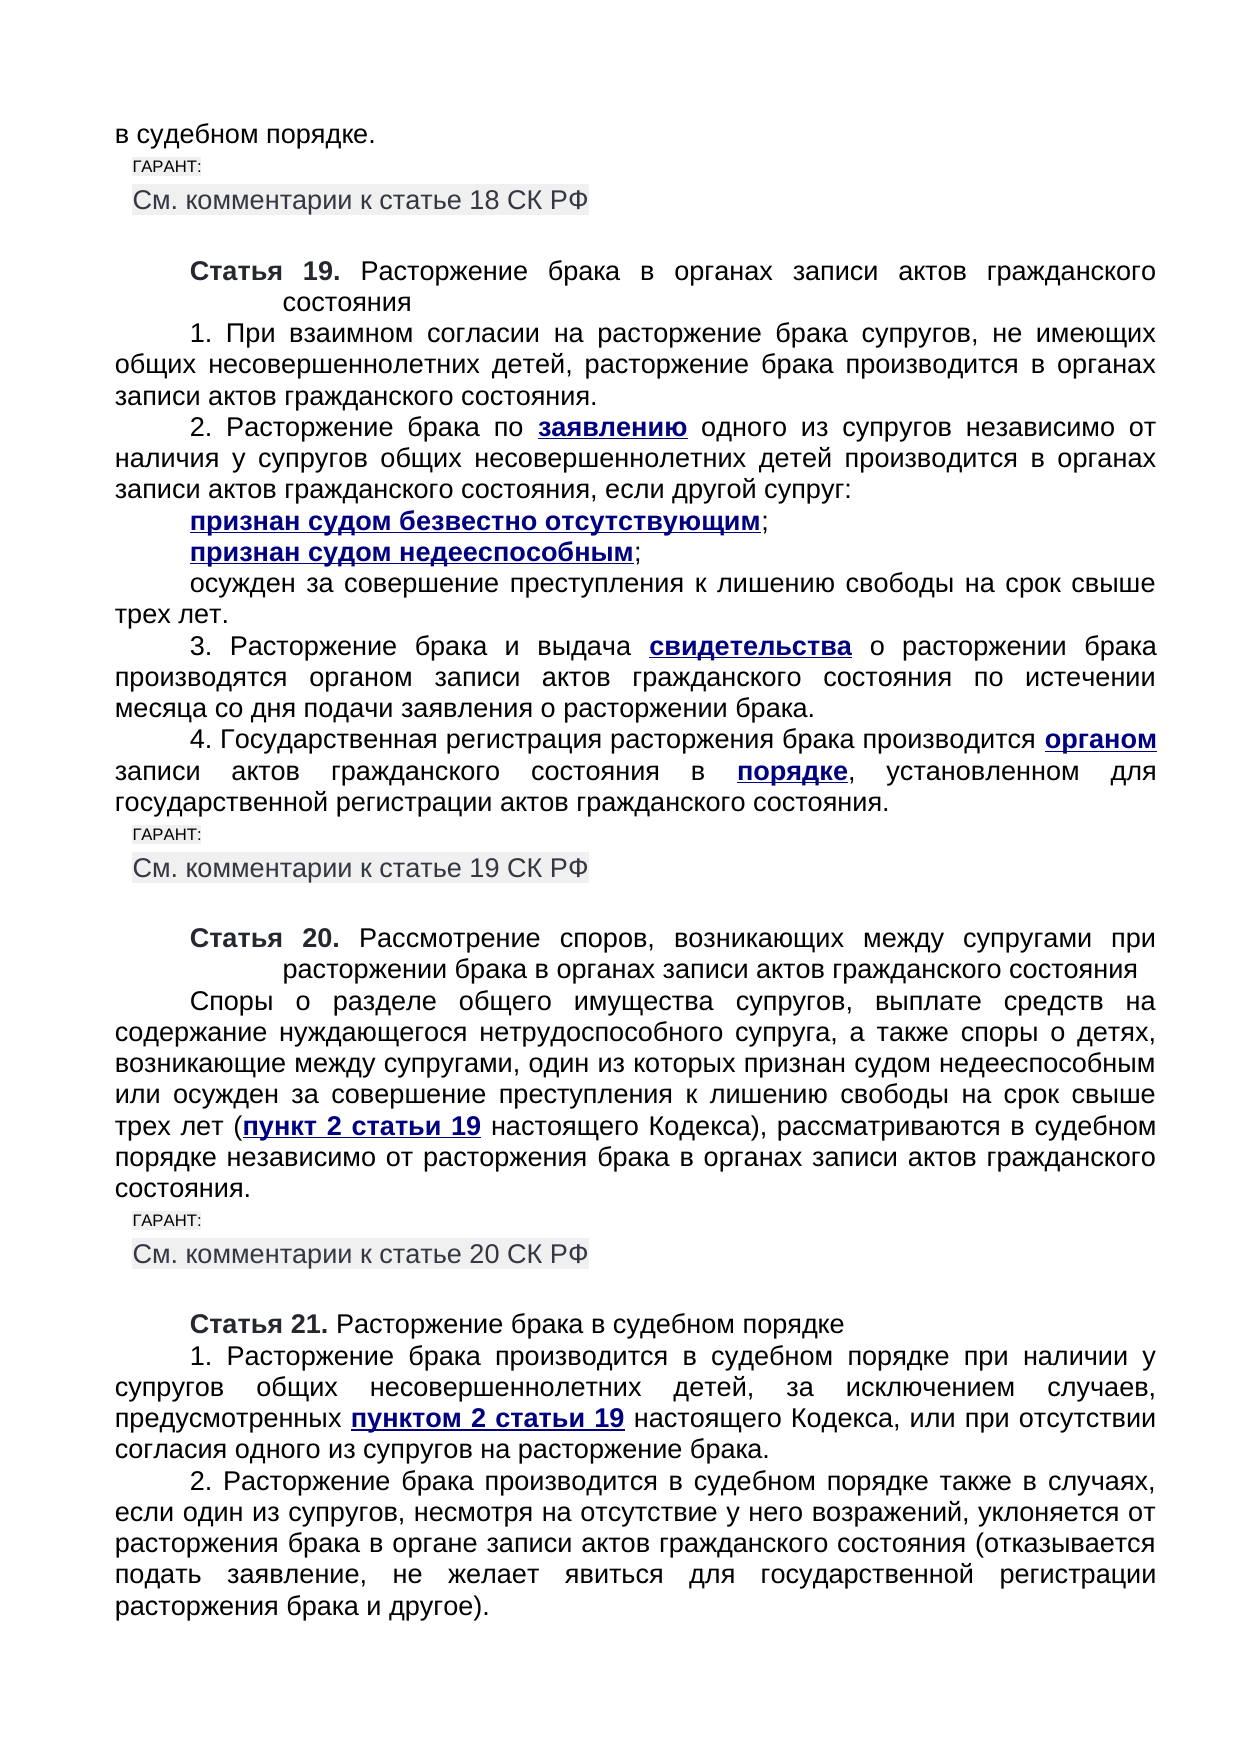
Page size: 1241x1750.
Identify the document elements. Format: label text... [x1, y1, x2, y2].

text 4. Государственная регистрация расторжения брака производится органом записи актов гражданского состояния в порядке, установленном для государственной регистрации актов гражданского состояния. [114, 723, 1157, 817]
text Споры о разделе общего имущества супругов, выплате средств на содержание нуждающегося нетрудоспособного супруга, а также споры о детях, возникающие между супругами, один из которых признан судом недееспособным или осужден за совершение преступления к лишению свободы на срок свыше трех лет (пункт 2 статьи 19 настоящего Кодекса), рассматриваются в судебном порядке независимо от расторжения брака в органах записи актов гражданского состояния. [114, 984, 1157, 1203]
text Статья 21. Расторжение брака в судебном порядке [189, 1308, 1157, 1340]
text См. комментарии к статье 20 СК РФ [589, 1238, 1157, 1269]
text в судебном порядке. [114, 118, 1157, 149]
text 1. При взаимном согласии на расторжение брака супругов, не имеющих общих несовершеннолетних детей, расторжение брака производится в органах записи актов гражданского состояния. [114, 317, 1157, 411]
text ГАРАНТ: [201, 1211, 1157, 1230]
text См. комментарии к статье 18 СК РФ [589, 184, 1157, 215]
text 3. Расторжение брака и выдача свидетельства о расторжении брака производятся органом записи актов гражданского состояния по истечении месяца со дня подачи заявления о расторжении брака. [114, 629, 1157, 723]
text 2. Расторжение брака производится в судебном порядке также в случаях, если один из супругов, несмотря на отсутствие у него возражений, уклоняется от расторжения брака в органе записи актов гражданского состояния (отказывается подать заявление, не желает явиться для государственной регистрации расторжения брака и другое). [114, 1465, 1157, 1621]
text признан судом недееспособным; [114, 536, 1157, 567]
text См. комментарии к статье 19 СК РФ [589, 852, 1157, 883]
text осужден за совершение преступления к лишению свободы на срок свыше трех лет. [114, 567, 1157, 629]
text Статья 19. Расторжение брака в органах записи актов гражданского состояния [189, 254, 1157, 317]
text Статья 20. Рассмотрение споров, возникающих между супругами при расторжении брака в органах записи актов гражданского состояния [189, 922, 1157, 984]
text ГАРАНТ: [201, 157, 1157, 176]
text 1. Расторжение брака производится в судебном порядке при наличии у супругов общих несовершеннолетних детей, за исключением случаев, предусмотренных пунктом 2 статьи 19 настоящего Кодекса, или при отсутствии согласия одного из супругов на расторжение брака. [114, 1340, 1157, 1465]
text 2. Расторжение брака по заявлению одного из супругов независимо от наличия у супругов общих несовершеннолетних детей производится в органах записи актов гражданского состояния, если другой супруг: [114, 411, 1157, 504]
text признан судом безвестно отсутствующим; [114, 504, 1157, 536]
text ГАРАНТ: [201, 825, 1157, 844]
